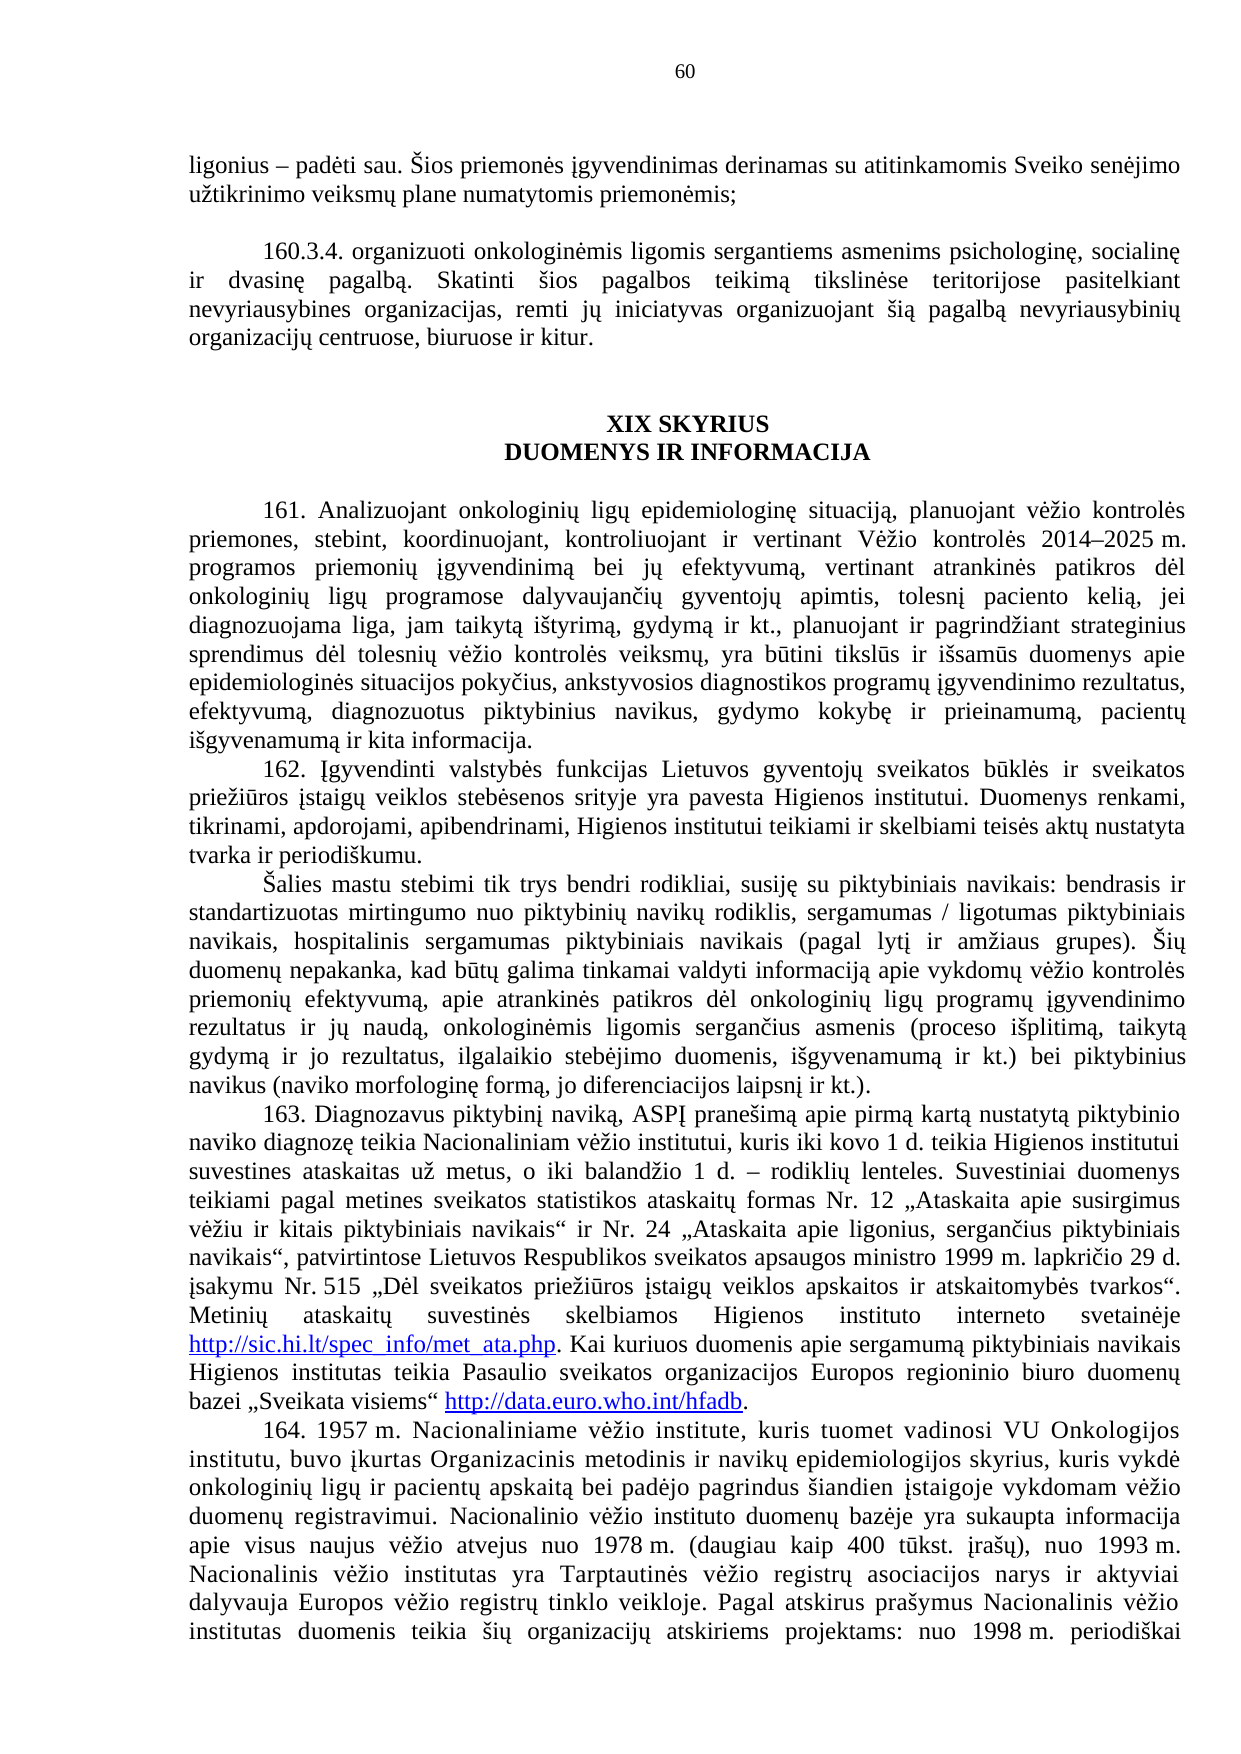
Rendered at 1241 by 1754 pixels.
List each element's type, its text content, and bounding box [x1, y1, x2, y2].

text 163. Diagnozavus piktybinį naviką, ASPĮ pranešimą apie pirmą kartą nustatytą piktybinio naviko diagnozę teikia Nacionaliniam vėžio institutui, kuris iki kovo 1 d. teikia Higienos institutui suvestines ataskaitas už metus, o iki balandžio 1 d. – rodiklių lenteles. Suvestiniai duomenys teikiami pagal metines sveikatos statistikos ataskaitų formas Nr. 12 „Ataskaita apie susirgimus vėžiu ir kitais piktybiniais navikais“ ir Nr. 24 „Ataskaita apie ligonius, sergančius piktybiniais navikais“, patvirtintose Lietuvos Respublikos sveikatos apsaugos ministro 1999 m. lapkričio 29 d. įsakymu Nr. 515 „Dėl sveikatos priežiūros įstaigų veiklos apskaitos ir atskaitomybės tvarkos“. Metinių ataskaitų suvestinės skelbiamos Higienos instituto interneto svetainėje http://sic.hi.lt/spec_info/met_ata.php. Kai kuriuos duomenis apie sergamumą piktybiniais navikais Higienos institutas teikia Pasaulio sveikatos organizacijos Europos regioninio biuro duomenų bazei „Sveikata visiems“ http://data.euro.who.int/hfadb. [188, 1099, 1181, 1415]
text 162. Įgyvendinti valstybės funkcijas Lietuvos gyventojų sveikatos būklės ir sveikatos priežiūros įstaigų veiklos stebėsenos srityje yra pavesta Higienos institutui. Duomenys renkami, tikrinami, apdorojami, apibendrinami, Higienos institutui teikiami ir skelbiami teisės aktų nustatyta tvarka ir periodiškumu. [188, 754, 1186, 869]
text 161. Analizuojant onkologinių ligų epidemiologinę situaciją, planuojant vėžio kontrolės priemones, stebint, koordinuojant, kontroliuojant ir vertinant Vėžio kontrolės 2014–2025 m. programos priemonių įgyvendinimą bei jų efektyvumą, vertinant atrankinės patikros dėl onkologinių ligų programose dalyvaujančių gyventojų apimtis, tolesnį paciento kelią, jei diagnozuojama liga, jam taikytą ištyrimą, gydymą ir kt., planuojant ir pagrindžiant strateginius sprendimus dėl tolesnių vėžio kontrolės veiksmų, yra būtini tikslūs ir išsamūs duomenys apie epidemiologinės situacijos pokyčius, ankstyvosios diagnostikos programų įgyvendinimo rezultatus, efektyvumą, diagnozuotus piktybinius navikus, gydymo kokybę ir prieinamumą, pacientų išgyvenamumą ir kita informacija. [188, 495, 1187, 754]
text 160.3.4. organizuoti onkologinėmis ligomis sergantiems asmenims psichologinę, socialinę ir dvasinę pagalbą. Skatinti šios pagalbos teikimą tikslinėse teritorijose pasitelkiant nevyriausybines organizacijas, remti jų iniciatyvas organizuojant šią pagalbą nevyriausybinių organizacijų centruose, biuruose ir kitur. [188, 236, 1181, 351]
text Šalies mastu stebimi tik trys bendri rodikliai, susiję su piktybiniais navikais: bendrasis ir standartizuotas mirtingumo nuo piktybinių navikų rodiklis, sergamumas / ligotumas piktybiniais navikais, hospitalinis sergamumas piktybiniais navikais (pagal lytį ir amžiaus grupes). Šių duomenų nepakanka, kad būtų galima tinkamai valdyti informaciją apie vykdomų vėžio kontrolės priemonių efektyvumą, apie atrankinės patikros dėl onkologinių ligų programų įgyvendinimo rezultatus ir jų naudą, onkologinėmis ligomis sergančius asmenis (proceso išplitimą, taikytą gydymą ir jo rezultatus, ilgalaikio stebėjimo duomenis, išgyvenamumą ir kt.) bei piktybinius navikus (naviko morfologinę formą, jo diferenciacijos laipsnį ir kt.). [188, 869, 1186, 1099]
text DUOMENYS IR INFORMACIJA [188, 437, 1187, 466]
text 164. 1957 m. Nacionaliniame vėžio institute, kuris tuomet vadinosi VU Onkologijos institutu, buvo įkurtas Organizacinis metodinis ir navikų epidemiologijos skyrius, kuris vykdė onkologinių ligų ir pacientų apskaitą bei padėjo pagrindus šiandien įstaigoje vykdomam vėžio duomenų registravimui. Nacionalinio vėžio instituto duomenų bazėje yra sukaupta informacija apie visus naujus vėžio atvejus nuo 1978 m. (daugiau kaip 400 tūkst. įrašų), nuo 1993 m. Nacionalinis vėžio institutas yra Tarptautinės vėžio registrų asociacijos narys ir aktyviai dalyvauja Europos vėžio registrų tinklo veikloje. Pagal atskirus prašymus Nacionalinis vėžio institutas duomenis teikia šių organizacijų atskiriems projektams: nuo 1998 m. periodiškai [188, 1415, 1181, 1645]
text XIX SKYRIUS [188, 409, 1187, 437]
text ligonius – padėti sau. Šios priemonės įgyvendinimas derinamas su atitinkamomis Sveiko senėjimo užtikrinimo veiksmų plane numatytomis priemonėmis; [188, 150, 1181, 207]
